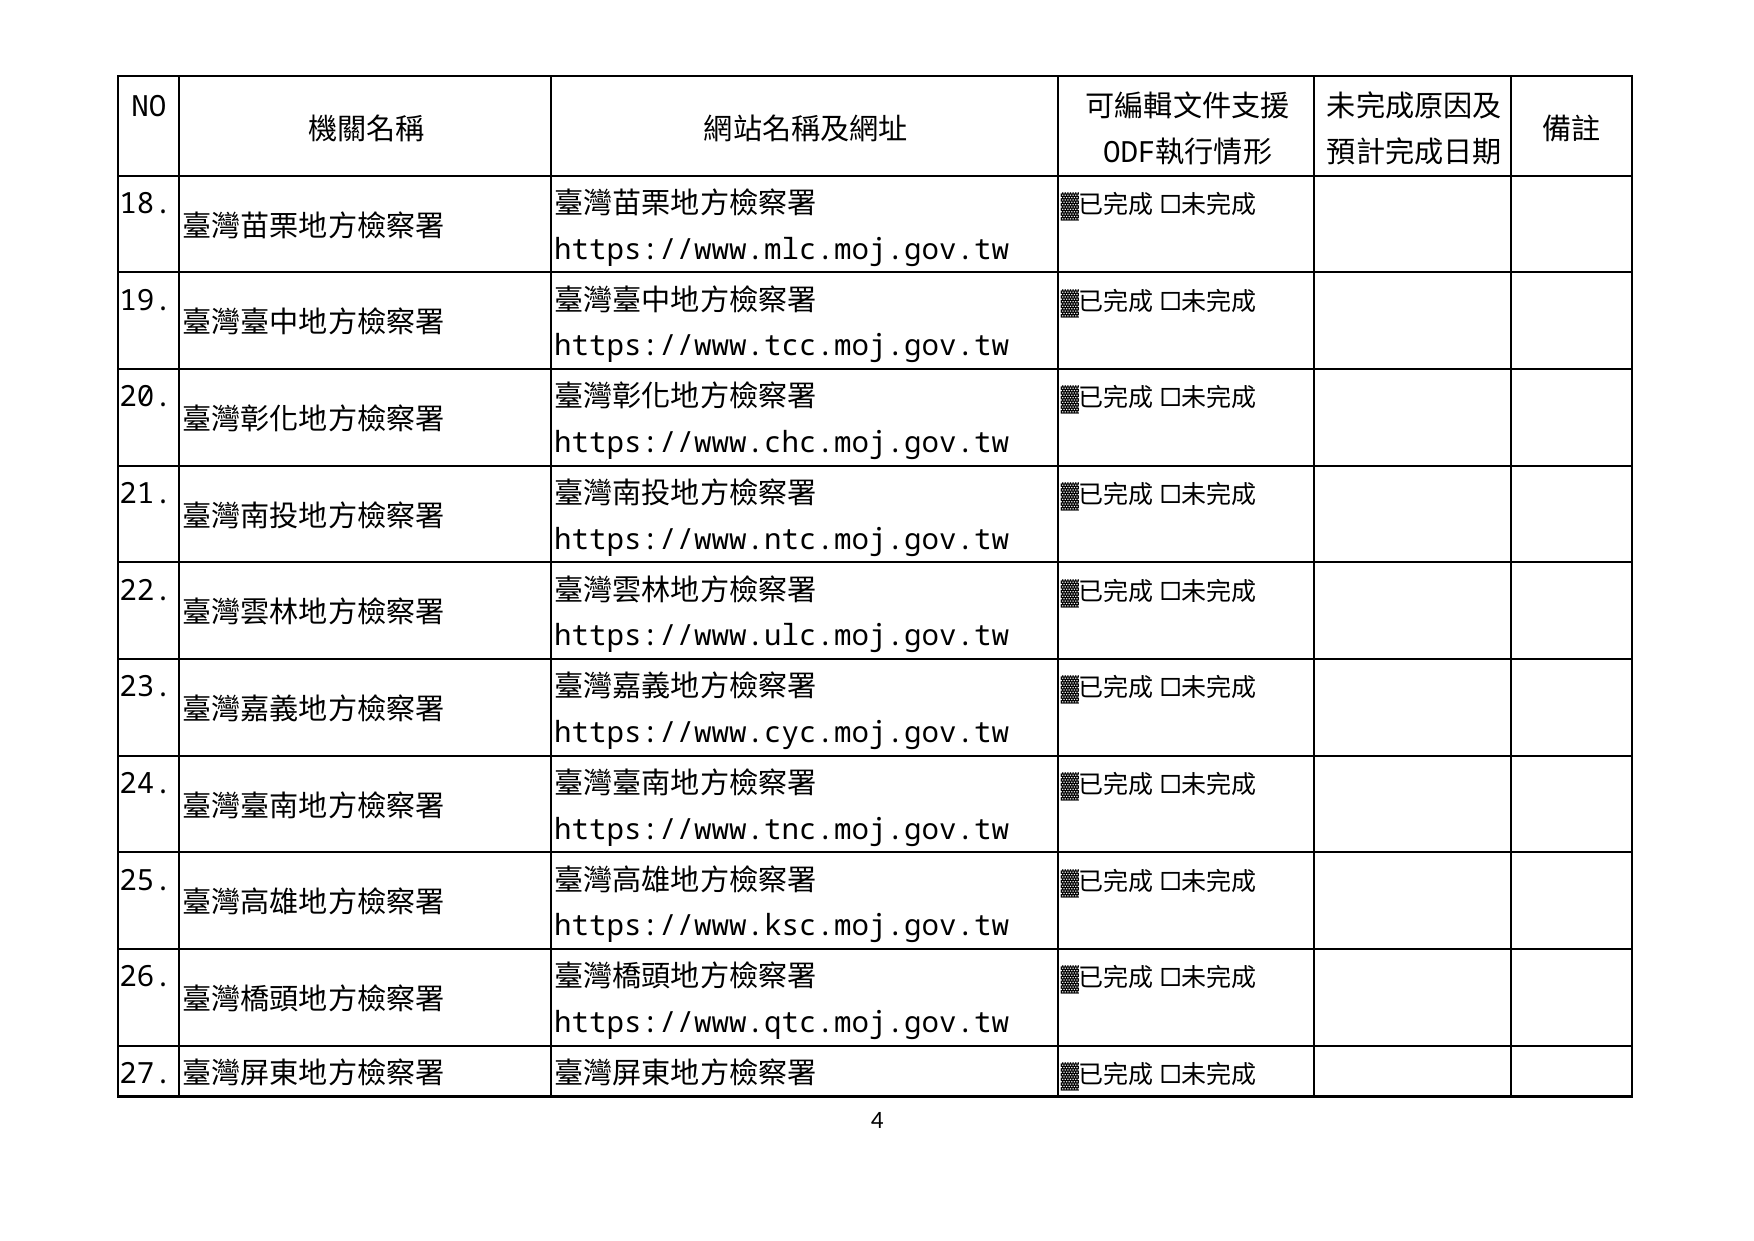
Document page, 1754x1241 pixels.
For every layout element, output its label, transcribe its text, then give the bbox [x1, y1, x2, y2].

table_cell [119, 757, 178, 851]
table_cell [1512, 853, 1631, 948]
table_cell ▓已完成 未完成 [1059, 853, 1313, 948]
table_cell 臺灣雲林地方檢察署 https://www.ulc.moj.gov.tw [552, 563, 1057, 658]
table_cell [1633, 465, 1637, 561]
table_cell 臺灣嘉義地方檢察署 https://www.cyc.moj.gov.tw [552, 660, 1057, 754]
table_cell [1512, 177, 1631, 271]
table_cell [1512, 757, 1631, 851]
table_header 備註 [1512, 77, 1631, 174]
table_cell ▓已完成 未完成 [1059, 563, 1313, 658]
table_cell 臺灣彰化地方檢察署 https://www.chc.moj.gov.tw [552, 370, 1057, 464]
table_cell 臺灣屏東地方檢察署 [180, 1047, 550, 1095]
table_cell [1512, 660, 1631, 754]
table_cell [1315, 273, 1510, 368]
table_cell [119, 273, 178, 368]
table_cell [1315, 177, 1510, 271]
table_cell ▓已完成 未完成 [1059, 273, 1313, 368]
table_cell 臺灣屏東地方檢察署 [552, 1047, 1057, 1095]
table_cell [1512, 950, 1631, 1044]
table_header NO [119, 77, 178, 174]
table_cell [119, 467, 178, 561]
table_header [1633, 75, 1637, 174]
table_cell ▓已完成 未完成 [1059, 370, 1313, 464]
table_cell 臺灣雲林地方檢察署 [180, 563, 550, 658]
table_cell ▓已完成 未完成 [1059, 467, 1313, 561]
table_cell [1512, 563, 1631, 658]
table_cell 臺灣南投地方檢察署 https://www.ntc.moj.gov.tw [552, 467, 1057, 561]
table_cell [1315, 853, 1510, 948]
table_cell [119, 563, 178, 658]
table_cell 臺灣臺中地方檢察署 [180, 273, 550, 368]
table_header 可編輯文件支援ODF執行情形 [1059, 77, 1313, 174]
table_cell [119, 660, 178, 754]
table_cell [1633, 658, 1637, 754]
table_cell 臺灣高雄地方檢察署 [180, 853, 550, 948]
table_cell [1633, 368, 1637, 464]
table_header 機關名稱 [180, 77, 550, 174]
table_cell 臺灣臺南地方檢察署 [180, 757, 550, 851]
table_cell [1315, 1047, 1510, 1095]
table_cell [1633, 561, 1637, 658]
table_cell 臺灣苗栗地方檢察署 [180, 177, 550, 271]
table_cell [1315, 370, 1510, 464]
table_cell [119, 950, 178, 1044]
table_cell ▓已完成 未完成 [1059, 757, 1313, 851]
table_cell [1315, 660, 1510, 754]
table_cell 臺灣臺南地方檢察署 https://www.tnc.moj.gov.tw [552, 757, 1057, 851]
table_cell [1315, 467, 1510, 561]
table_cell [1633, 755, 1637, 851]
table_cell [1633, 271, 1637, 368]
table_cell [1512, 1047, 1631, 1095]
table_cell 臺灣臺中地方檢察署 https://www.tcc.moj.gov.tw [552, 273, 1057, 368]
table_cell 臺灣南投地方檢察署 [180, 467, 550, 561]
table_cell [1512, 467, 1631, 561]
table_cell [1512, 273, 1631, 368]
table_cell [119, 1047, 178, 1095]
table_header 網站名稱及網址 [552, 77, 1057, 174]
table_cell ▓已完成 未完成 [1059, 660, 1313, 754]
table_cell [1315, 757, 1510, 851]
table_cell [1633, 851, 1637, 948]
table_cell ▓已完成 未完成 [1059, 177, 1313, 271]
table_cell [1633, 1045, 1637, 1095]
table_cell 臺灣彰化地方檢察署 [180, 370, 550, 464]
table_header 未完成原因及 預計完成日期 [1315, 77, 1510, 174]
table_cell 臺灣苗栗地方檢察署 https://www.mlc.moj.gov.tw [552, 177, 1057, 271]
table_cell [1315, 563, 1510, 658]
table_cell [119, 177, 178, 271]
table_cell [1315, 950, 1510, 1044]
table_cell ▓已完成 未完成 [1059, 950, 1313, 1044]
table_cell [1633, 175, 1637, 271]
table_cell 臺灣嘉義地方檢察署 [180, 660, 550, 754]
table_cell 臺灣橋頭地方檢察署 [180, 950, 550, 1044]
table_cell [1633, 948, 1637, 1044]
table_cell 臺灣高雄地方檢察署 https://www.ksc.moj.gov.tw [552, 853, 1057, 948]
table_cell [1512, 370, 1631, 464]
table_cell [119, 370, 178, 464]
table_cell 臺灣橋頭地方檢察署 https://www.qtc.moj.gov.tw [552, 950, 1057, 1044]
table_cell ▓已完成 未完成 [1059, 1047, 1313, 1095]
table_cell [119, 853, 178, 948]
